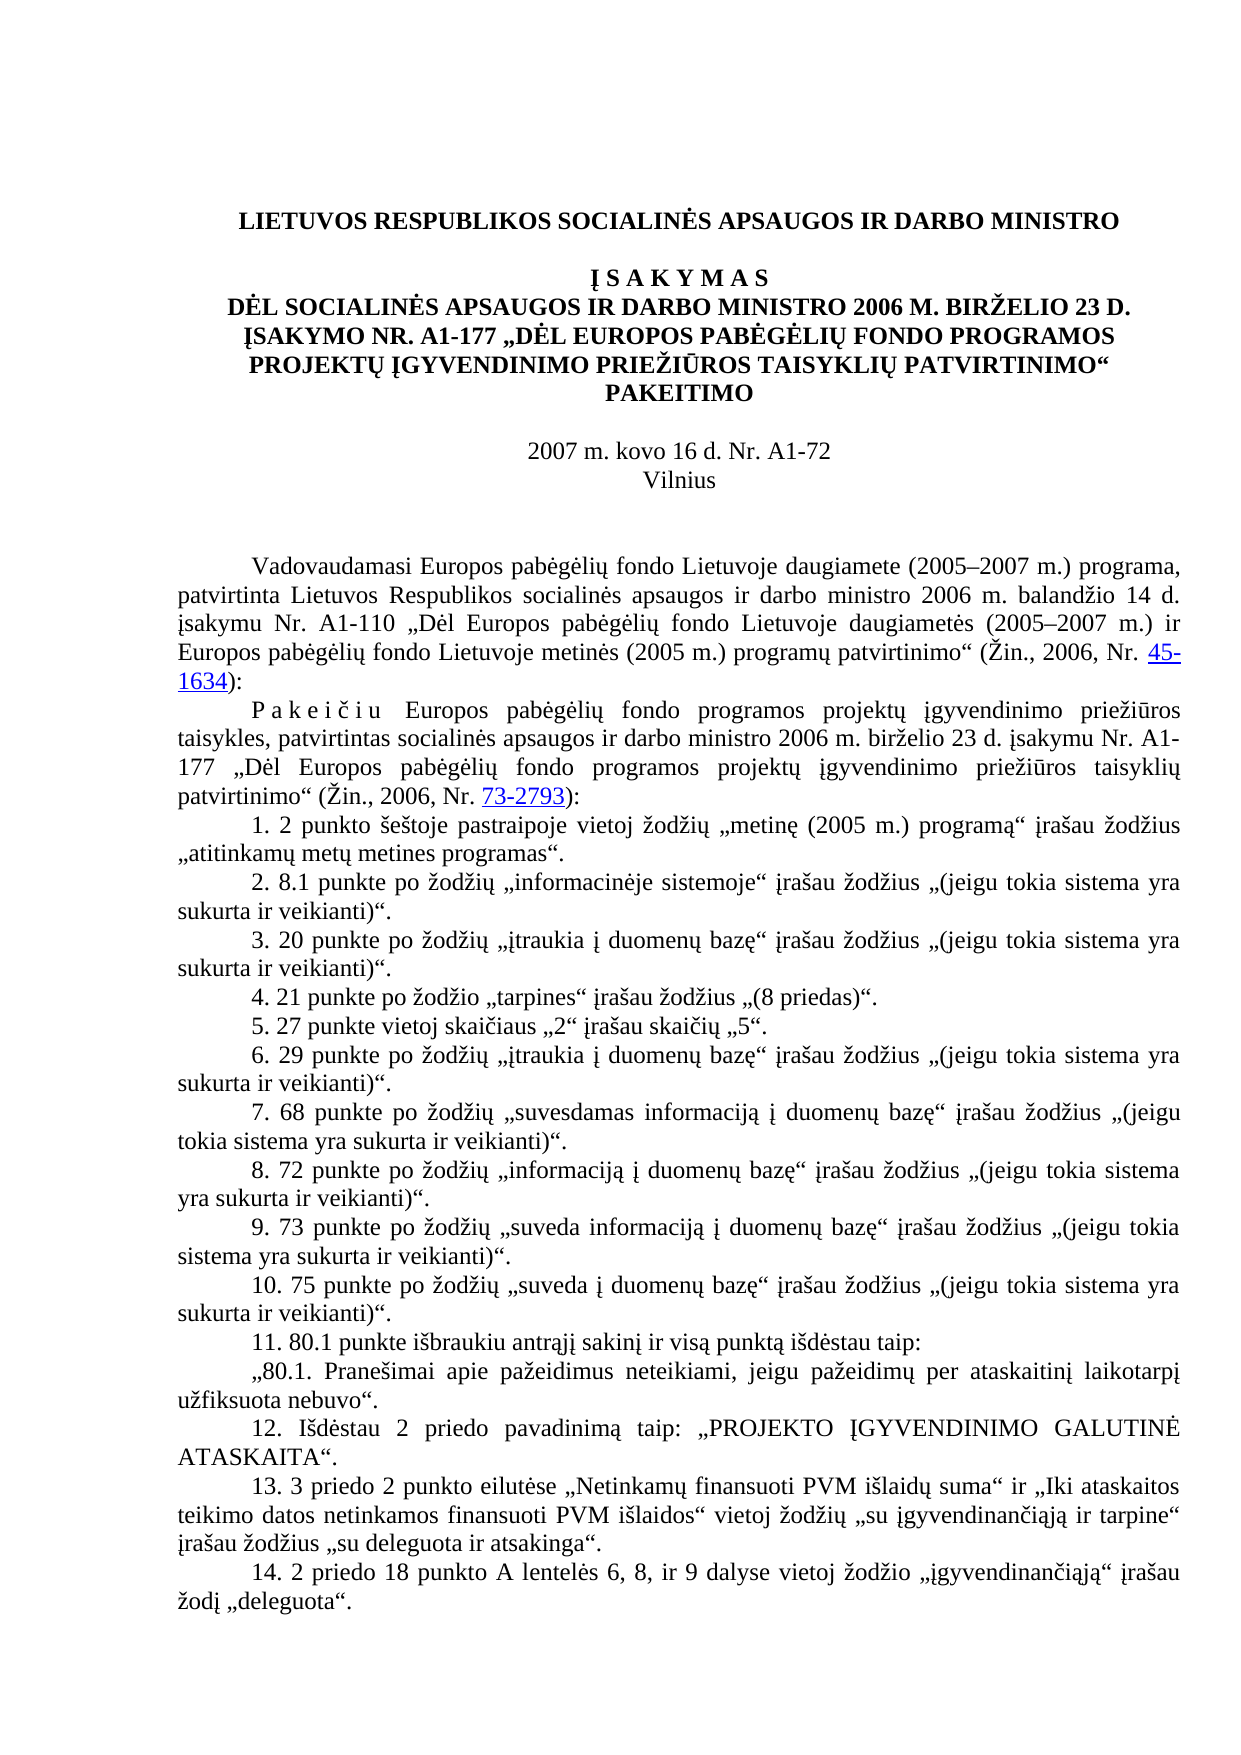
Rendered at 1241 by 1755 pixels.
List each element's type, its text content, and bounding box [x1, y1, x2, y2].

text 3. 20 punkte po žodžių „įtraukia į duomenų bazę“ įrašau žodžius „(jeigu tokia sistema yra sukurta ir veikianti)“. [177, 925, 1181, 982]
text 1. 2 punkto šeštoje pastraipoje vietoj žodžių „metinę (2005 m.) programą“ įrašau žodžius „atitinkamų metų metines programas“. [177, 810, 1181, 867]
text Pakeičiu Europos pabėgėlių fondo programos projektų įgyvendinimo priežiūros taisykles, patvirtintas socialinės apsaugos ir darbo ministro 2006 m. birželio 23 d. įsakymu Nr. A1-177 „Dėl Europos pabėgėlių fondo programos projektų įgyvendinimo priežiūros taisyklių patvirtinimo“ (Žin., 2006, Nr. 73-2793): [177, 695, 1181, 810]
text 12. Išdėstau 2 priedo pavadinimą taip: „PROJEKTO ĮGYVENDINIMO GALUTINĖ ATASKAITA“. [177, 1413, 1181, 1471]
text LIETUVOS RESPUBLIKOS SOCIALINĖS APSAUGOS IR DARBO MINISTRO [177, 206, 1181, 235]
text DĖL SOCIALINĖS APSAUGOS IR DARBO MINISTRO 2006 M. BIRŽELIO 23 D. ĮSAKYMO NR. A1-177 „DĖL EUROPOS PABĖGĖLIŲ FONDO PROGRAMOS PROJEKTŲ ĮGYVENDINIMO PRIEŽIŪROS TAISYKLIŲ PATVIRTINIMO“ PAKEITIMO [177, 292, 1181, 407]
text 6. 29 punkte po žodžių „įtraukia į duomenų bazę“ įrašau žodžius „(jeigu tokia sistema yra sukurta ir veikianti)“. [177, 1040, 1181, 1097]
text 11. 80.1 punkte išbraukiu antrąjį sakinį ir visą punktą išdėstau taip: [177, 1327, 1181, 1356]
text 2. 8.1 punkte po žodžių „informacinėje sistemoje“ įrašau žodžius „(jeigu tokia sistema yra sukurta ir veikianti)“. [177, 867, 1181, 925]
text 9. 73 punkte po žodžių „suveda informaciją į duomenų bazę“ įrašau žodžius „(jeigu tokia sistema yra sukurta ir veikianti)“. [177, 1212, 1181, 1270]
text 13. 3 priedo 2 punkto eilutėse „Netinkamų finansuoti PVM išlaidų suma“ ir „Iki ataskaitos teikimo datos netinkamos finansuoti PVM išlaidos“ vietoj žodžių „su įgyvendinančiąją ir tarpine“ įrašau žodžius „su deleguota ir atsakinga“. [177, 1471, 1181, 1557]
text 5. 27 punkte vietoj skaičiaus „2“ įrašau skaičių „5“. [177, 1011, 1181, 1040]
text „80.1. Pranešimai apie pažeidimus neteikiami, jeigu pažeidimų per ataskaitinį laikotarpį užfiksuota nebuvo“. [177, 1356, 1181, 1413]
text Vilnius [177, 465, 1181, 493]
text 8. 72 punkte po žodžių „informaciją į duomenų bazę“ įrašau žodžius „(jeigu tokia sistema yra sukurta ir veikianti)“. [177, 1155, 1181, 1212]
text 14. 2 priedo 18 punkto A lentelės 6, 8, ir 9 dalyse vietoj žodžio „įgyvendinančiąją“ įrašau žodį „deleguota“. [177, 1557, 1181, 1615]
text Į S A K Y M A S [177, 263, 1181, 292]
text Vadovaudamasi Europos pabėgėlių fondo Lietuvoje daugiamete (2005–2007 m.) programa, patvirtinta Lietuvos Respublikos socialinės apsaugos ir darbo ministro 2006 m. balandžio 14 d. įsakymu Nr. A1-110 „Dėl Europos pabėgėlių fondo Lietuvoje daugiametės (2005–2007 m.) ir Europos pabėgėlių fondo Lietuvoje metinės (2005 m.) programų patvirtinimo“ (Žin., 2006, Nr. 45-1634): [177, 551, 1181, 695]
text 7. 68 punkte po žodžių „suvesdamas informaciją į duomenų bazę“ įrašau žodžius „(jeigu tokia sistema yra sukurta ir veikianti)“. [177, 1097, 1181, 1155]
text 4. 21 punkte po žodžio „tarpines“ įrašau žodžius „(8 priedas)“. [177, 982, 1181, 1011]
text 2007 m. kovo 16 d. Nr. A1-72 [177, 436, 1181, 465]
text 10. 75 punkte po žodžių „suveda į duomenų bazę“ įrašau žodžius „(jeigu tokia sistema yra sukurta ir veikianti)“. [177, 1270, 1181, 1327]
